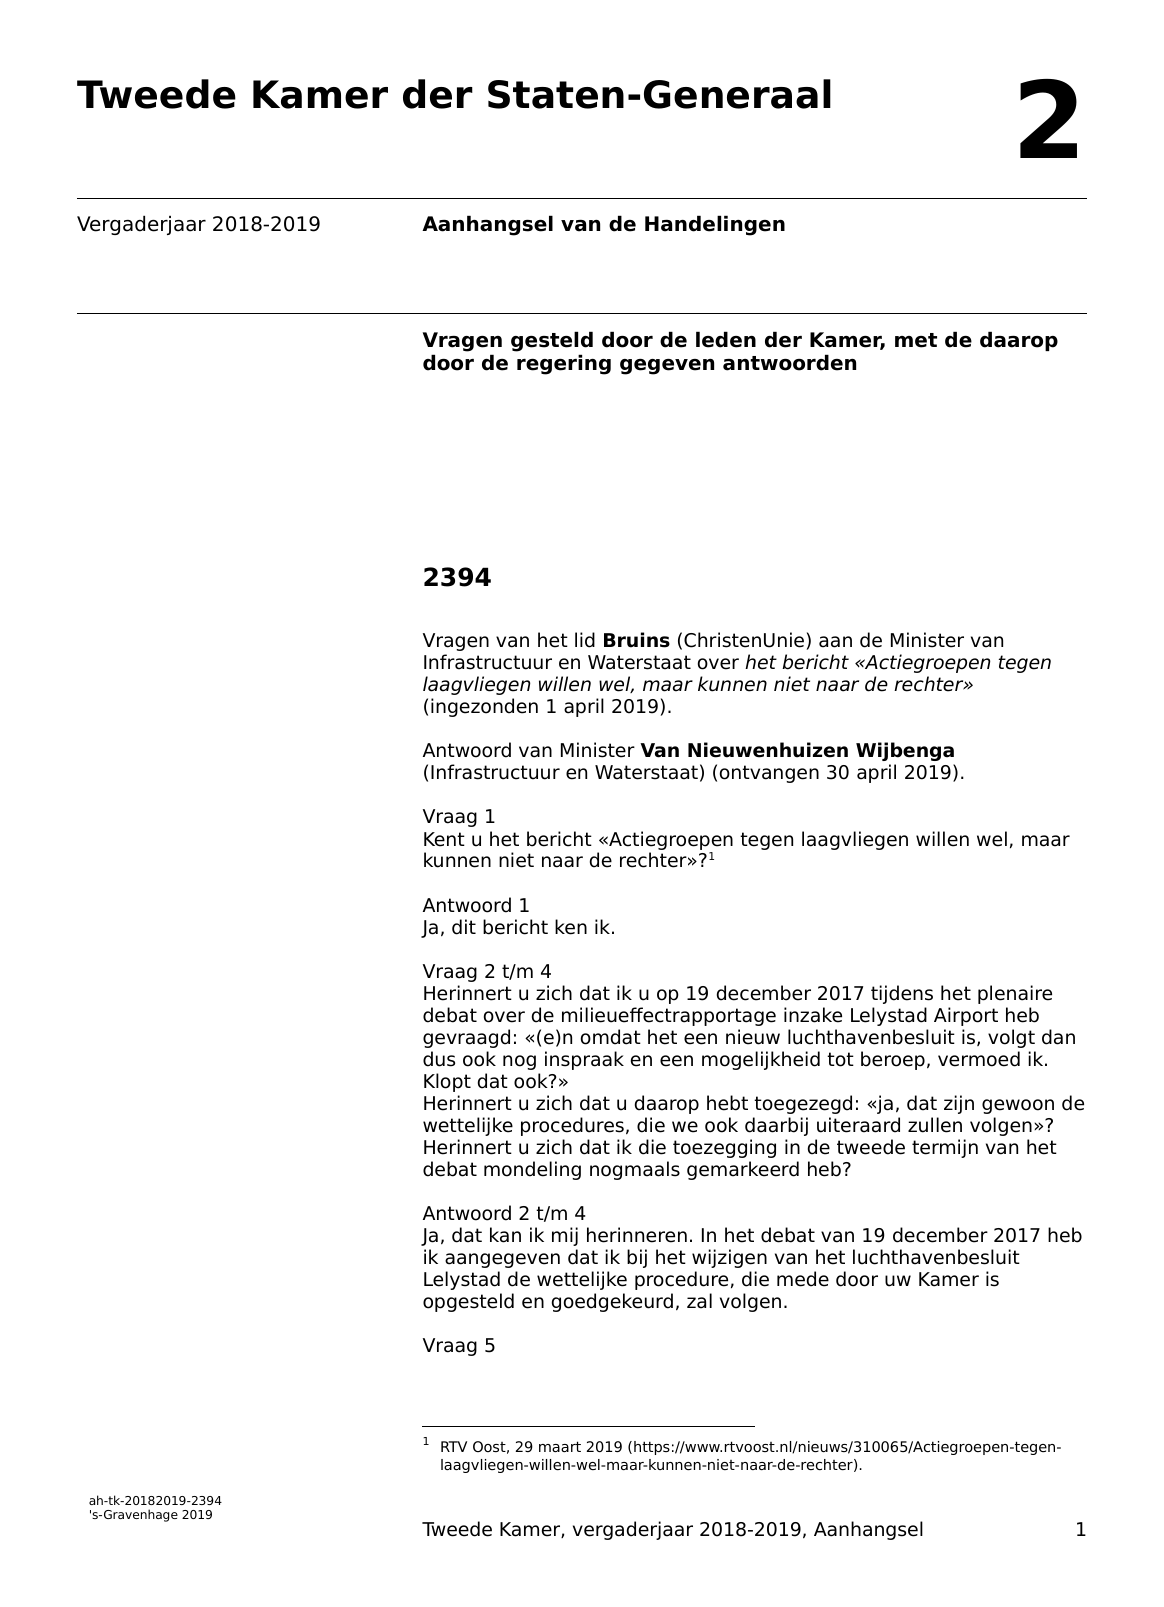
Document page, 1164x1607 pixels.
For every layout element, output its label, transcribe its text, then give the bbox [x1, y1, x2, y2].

text Vragen van het lid Bruins (ChristenUnie) aan de Minister van Infrastructuur en Waterstaat over het bericht «Actiegroepen tegen laagvliegen willen wel, maar kunnen niet naar de rechter» (ingezonden 1 april 2019). [422, 630, 1087, 718]
text 's-Gravenhage 2019 [88, 1508, 323, 1522]
text Ja, dat kan ik mij herinneren. In het debat van 19 december 2017 heb ik aangegeven dat ik bij het wijzigen van het luchthavenbesluit Lelystad de wettelijke procedure, die mede door uw Kamer is opgesteld en goedgekeurd, zal volgen. [422, 1225, 1087, 1313]
text 2394 [422, 563, 1087, 592]
text Antwoord van Minister Van Nieuwenhuizen Wijbenga (Infrastructuur en Waterstaat) (ontvangen 30 april 2019). [422, 740, 1087, 784]
table_cell Vragen gesteld door de leden der Kamer, met de daarop door de regering gegeven antwoorden [422, 314, 1087, 375]
text Ja, dit bericht ken ik. [422, 917, 1087, 938]
text ah-tk-20182019-2394 [88, 1494, 323, 1508]
table_header 2 [886, 59, 1087, 198]
table_header Tweede Kamer der Staten-Generaal [77, 59, 886, 198]
table_cell [77, 314, 422, 375]
table_cell Aanhangsel van de Handelingen [422, 199, 1087, 313]
table_cell Vergaderjaar 2018-2019 [77, 199, 422, 313]
text Herinnert u zich dat ik die toezegging in de tweede termijn van het debat mondeling nogmaals gemarkeerd heb? [422, 1137, 1087, 1181]
text Herinnert u zich dat ik u op 19 december 2017 tijdens het plenaire debat over de milieueffectrapportage inzake Lelystad Airport heb gevraagd: «(e)n omdat het een nieuw luchthavenbesluit is, volgt dan dus ook nog inspraak en een mogelijkheid tot beroep, vermoed ik. Klopt dat ook?» [422, 983, 1087, 1093]
text RTV Oost, 29 maart 2019 (https://www.rtvoost.nl/nieuws/310065/Actiegroepen-tegen-laagvliegen-willen-wel-maar-kunnen-niet-naar-de-rechter). [422, 1435, 1087, 1474]
text Vraag 2 t/m 4 [422, 961, 1087, 983]
text Kent u het bericht «Actiegroepen tegen laagvliegen willen wel, maar kunnen niet naar de rechter»? [422, 828, 1087, 872]
text Antwoord 1 [422, 894, 1087, 917]
text Antwoord 2 t/m 4 [422, 1203, 1087, 1225]
text Vraag 1 [422, 806, 1087, 828]
text Vraag 5 [422, 1335, 1087, 1357]
text Herinnert u zich dat u daarop hebt toegezegd: «ja, dat zijn gewoon de wettelijke procedures, die we ook daarbij uiteraard zullen volgen»? [422, 1093, 1087, 1137]
